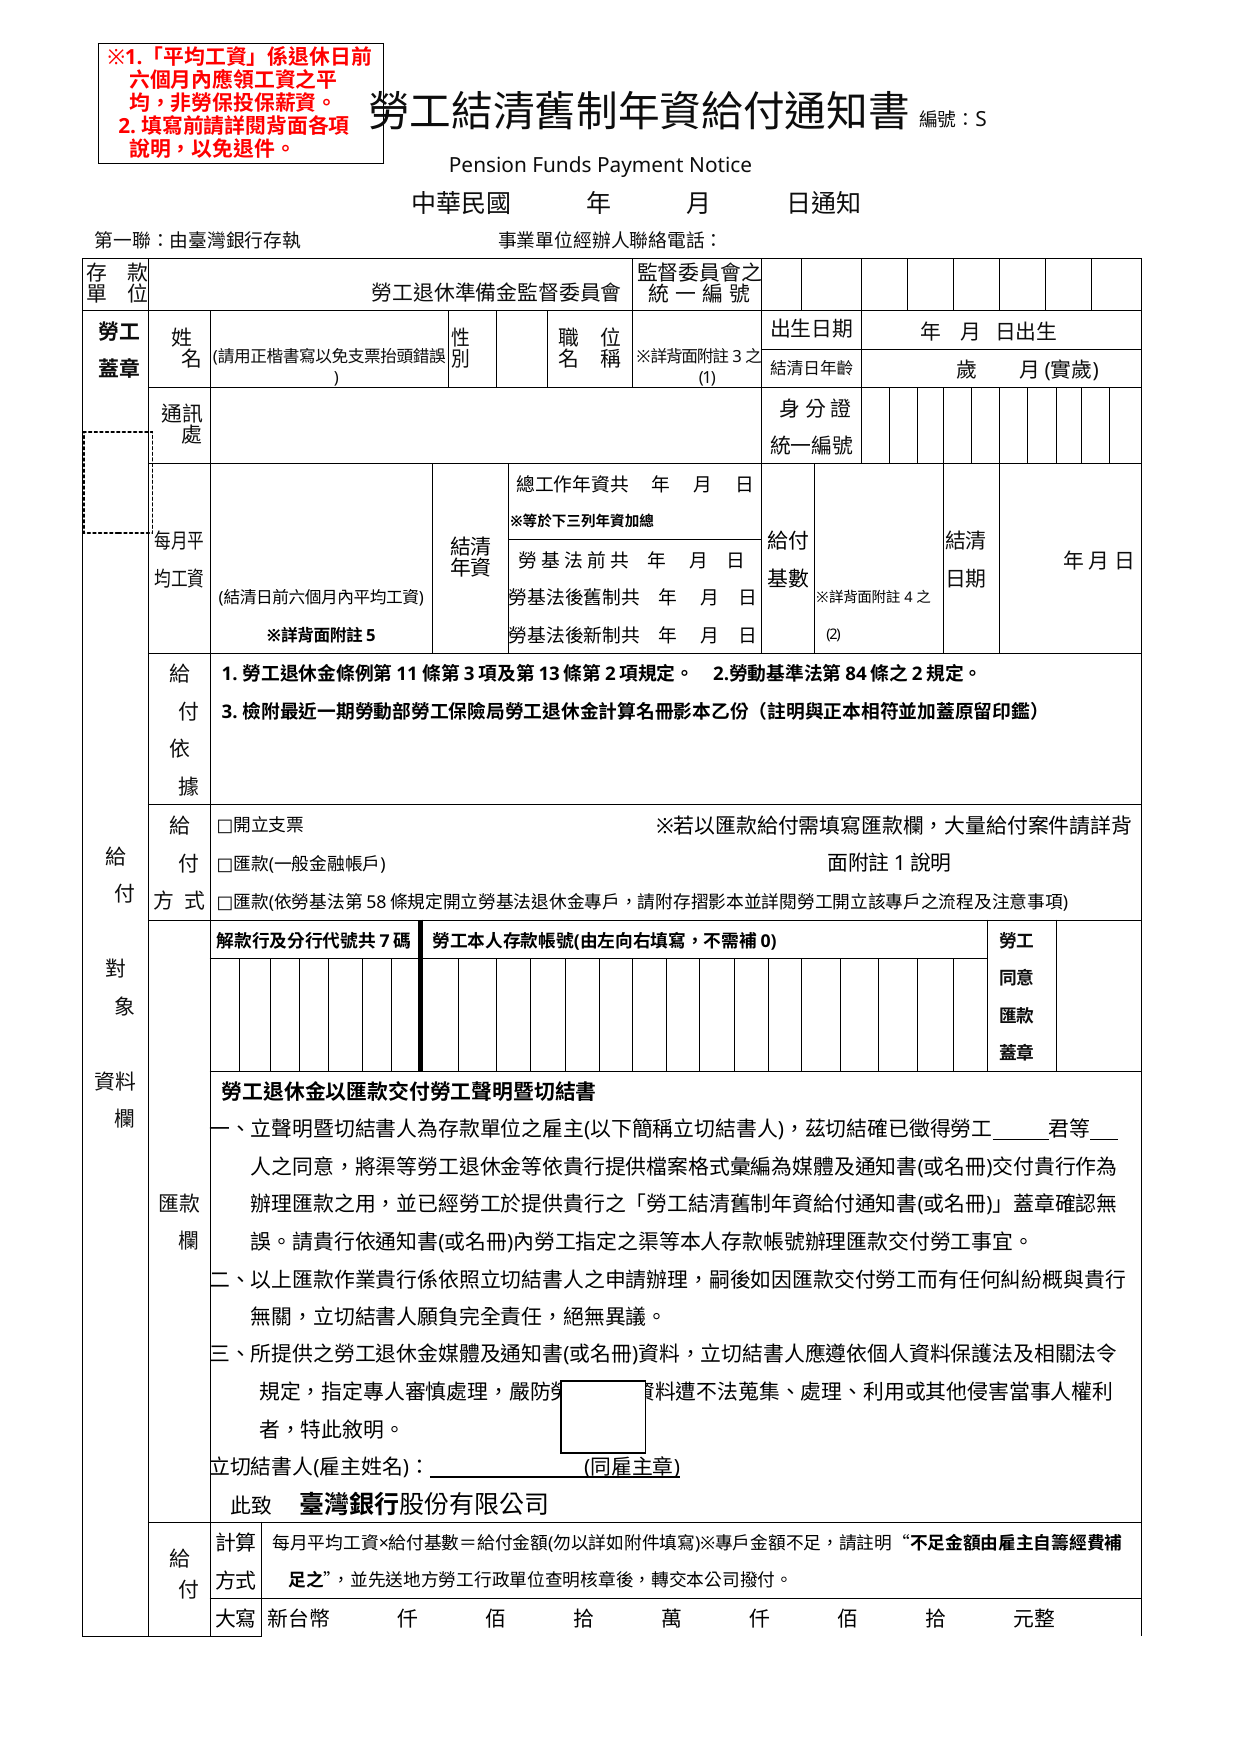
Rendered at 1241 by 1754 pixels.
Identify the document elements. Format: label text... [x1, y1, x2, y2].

table_cell 計算 方式 [211, 1523, 261, 1598]
table_cell [633, 959, 666, 1071]
table_header [1092, 259, 1141, 310]
text 中華民國 年 月 日通知 [94, 183, 1152, 221]
table_header 存 款 單 位 [83, 259, 148, 310]
table_cell [918, 388, 943, 463]
table_cell 匯款欄 [149, 921, 210, 1522]
text 第一聯：由臺灣銀行存執 事業單位經辦人聯絡電話： [94, 221, 1152, 258]
table_cell 性 別 [449, 311, 496, 387]
table_cell [890, 388, 917, 463]
table_cell [423, 959, 458, 1071]
table_cell [600, 959, 632, 1071]
table_cell 身分證 統一編號 [762, 388, 861, 463]
table_cell 年 月 日 [1000, 539, 1141, 653]
table_cell [769, 959, 801, 1071]
text 說明，以免退件。 [99, 134, 383, 163]
text 2. 填寫前請詳閱背面各項 [155, 115, 172, 134]
text 2. 填寫前請詳閱背面各項 [170, 115, 237, 134]
table_cell [300, 959, 328, 1071]
table_cell [497, 959, 530, 1071]
table_cell [1000, 388, 1027, 463]
table_cell 解款行及分行代號共7碼 [211, 921, 418, 958]
table_cell [329, 959, 362, 1071]
table_cell □匯款(一般金融帳戶) [211, 843, 633, 881]
table_cell ※詳背面附註4之(2) [815, 464, 943, 653]
table_cell 歲 月 (實歲) [862, 350, 1141, 387]
table_cell [211, 959, 239, 1071]
text 2. 填寫前請詳閱背面各項 [240, 115, 315, 134]
table_header [1046, 259, 1091, 310]
table_cell [954, 959, 987, 1071]
table_cell [1082, 388, 1109, 463]
table_cell [240, 959, 270, 1071]
table_cell 總工作年資共 年 月 日 ※等於下三列年資加總 [509, 464, 761, 539]
table_cell [802, 959, 840, 1071]
table_header [862, 259, 907, 310]
table_cell [1110, 388, 1141, 463]
table_cell [735, 959, 768, 1071]
table_header 監督委員會之 統 一 編 號 [633, 259, 761, 310]
table_cell [918, 959, 953, 1071]
table_cell [944, 388, 971, 463]
text 2. 填寫前請詳閱背面各項 [317, 115, 375, 134]
table_cell [841, 959, 878, 1071]
table_cell [879, 959, 917, 1071]
table_cell 姓 名 [149, 311, 210, 387]
table_cell 1. 勞工退休金條例第11 條第3項及第13條第2項規定。 2.勞動基準法第84條之2規定。 3. 檢附最近一期勞動部勞工保險局勞工退休金計算名冊影本乙份（註明與正本相符並加蓋原留印鑑） [211, 654, 1141, 804]
table_cell 新台幣 仟 佰 拾 萬 仟 佰 拾 元整 [262, 1599, 1141, 1636]
table_cell 結清 日期 [944, 464, 999, 653]
table_cell 職 位 名 稱 [548, 311, 632, 387]
table_cell [1057, 388, 1081, 463]
text 六個月內應領工資之平 [107, 69, 375, 92]
table_cell 勞工本人存款帳號(由左向右填寫，不需補0) [423, 921, 987, 958]
table_cell [211, 388, 761, 463]
text 均，非勞保投保薪資。 [107, 92, 375, 115]
table_cell [531, 959, 565, 1071]
table_cell [566, 959, 599, 1071]
table_cell [271, 959, 299, 1071]
table_cell (請用正楷書寫以免支票抬頭錯誤) [211, 311, 448, 387]
table_cell 給 付 方 式 [149, 805, 210, 919]
table_header 勞工退休準備金監督委員會 [149, 259, 632, 310]
table_header [954, 259, 999, 310]
text ※1.「平均工資」係退休日前 [99, 44, 383, 69]
table_cell 大寫 [211, 1599, 261, 1636]
text 勞工結清舊制年資給付通知書 編號：S [92, 35, 1152, 177]
table_cell (結清日前六個月內平均工資) ※詳背面附註5 [211, 464, 432, 653]
table_cell 結清 年資 [433, 464, 508, 653]
table_cell [363, 959, 391, 1071]
table_cell [972, 388, 999, 463]
table_cell 出生日期 [762, 311, 861, 349]
table_cell 結清日年齡 [762, 350, 861, 387]
table_cell □匯款(依勞基法第58條規定開立勞基法退休金專戶，請附存摺影本並詳閱勞工開立該專戶之流程及注意事項) [211, 881, 1141, 919]
table_header [762, 259, 801, 310]
table_header [1000, 259, 1045, 310]
table_cell 勞工蓋章 給 付 對 象 資料欄 [83, 311, 148, 1636]
text 2. 填寫前請詳閱背面各項 [107, 115, 154, 134]
table_cell □開立支票 [211, 805, 633, 842]
table_cell ※若以匯款給付需填寫匯款欄，大量給付案件請詳背面附註1說明 [633, 805, 1141, 881]
table_cell 年 月 日出生 [862, 311, 1141, 349]
subtitle Pension Funds Payment Notice [194, 146, 1152, 183]
table_cell [1000, 464, 1141, 539]
table_cell 勞 基 法 前 共 年 月 日 勞基法後舊制共 年 月 日 勞基法後新制共 年 月 日 [509, 540, 761, 653]
table_cell 通訊處 [149, 388, 210, 463]
table_cell 勞工 同意 匯款 蓋章 [988, 921, 1056, 1071]
table_cell [497, 311, 547, 387]
table_cell [459, 959, 496, 1071]
table_cell [862, 388, 889, 463]
table_cell 每月平均工資×給付基數＝給付金額(勿以詳如附件填寫)※專戶金額不足，請註明“不足金額由雇主自籌經費補足之”，並先送地方勞工行政單位查明核章後，轉交本公司撥付。 [262, 1523, 1141, 1598]
table_cell [667, 959, 699, 1071]
table_cell 給付 基數 [762, 464, 814, 653]
table_cell [392, 959, 418, 1071]
table_header [802, 259, 861, 310]
table_header [908, 259, 953, 310]
table_cell 每月平 均工資 [149, 464, 210, 653]
table_cell [1057, 921, 1141, 1071]
table_cell 給 付 [149, 1523, 210, 1636]
table_cell 給 付 依 據 [149, 654, 210, 804]
table_cell 勞工退休金以匯款交付勞工聲明暨切結書 一、立聲明暨切結書人為存款單位之雇主(以下簡稱立切結書人)，茲切結確已徵得勞工 君等 人之同意，將渠等勞工退休金等依貴行提供檔案格式彙編為媒體及通知書(或名冊)交付貴行作為辦理匯款之用，並已經勞工於提供貴行之「勞工結清舊制年資給付通知書(或名冊)」蓋章確認無誤。請貴行依通知書(或名冊)內勞工指定之渠等本人存款帳號辦理匯款交付勞工事宜。 二、以上匯款作業貴行係依照立切結書人之申請辦理，嗣後如因匯款交付勞工而有任何糾紛概與貴行無關，立切結書人願負完全責任，絕無異議。 三、所提供之勞工退休金媒體及通知書(或名冊)資料，立切結書人應遵依個人資料保護法及相關法令規定，指定專人審慎處理，嚴防勞工名冊資料遭不法蒐集、處理、利用或其他侵害當事人權利者，特此敘明。 立切結書人(雇主姓名)： (同雇主章) 此致 臺灣銀行股份有限公司 [211, 1072, 1141, 1522]
table_cell [1028, 388, 1056, 463]
table_cell ※詳背面附註3之(1) [633, 311, 761, 387]
table_cell [700, 959, 734, 1071]
